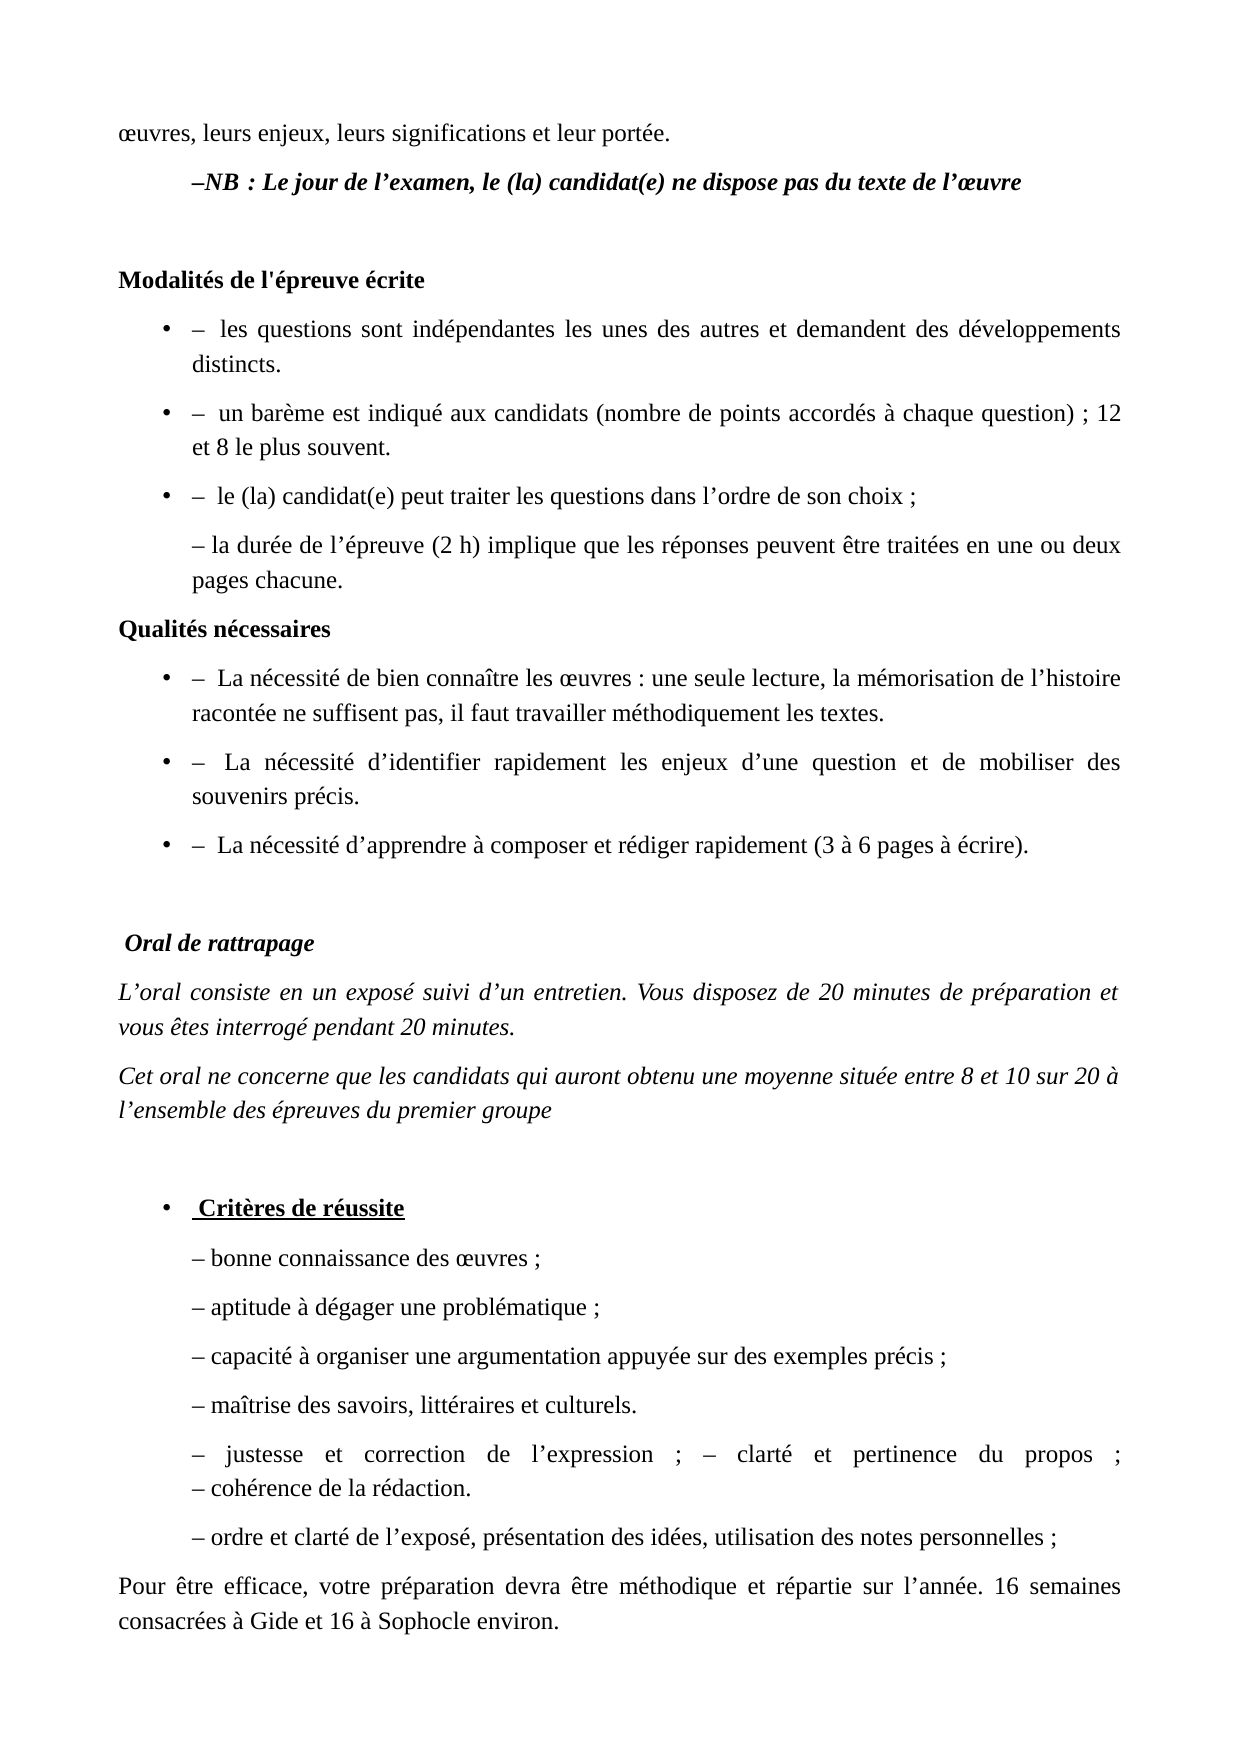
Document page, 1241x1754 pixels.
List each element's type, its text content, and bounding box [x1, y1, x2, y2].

list – capacité à organiser une argumentation appuyée sur des exemples précis ; [162, 1341, 1122, 1369]
list – La nécessité de bien connaître les œuvres : une seule lecture, la mémorisation de l’histoire racontée ne suffisent pas, il faut travailler méthodiquement les textes. [162, 663, 1122, 726]
text Cet oral ne concerne que les candidats qui auront obtenu une moyenne située entre 8 et 10 sur 20 à l’ensemble des épreuves du premier groupe [118, 1061, 1122, 1124]
list – maîtrise des savoirs, littéraires et culturels. [162, 1390, 1122, 1418]
text Qualités nécessaires [118, 614, 1122, 643]
text Oral de rattrapage [118, 928, 1122, 957]
list – la durée de l’épreuve (2 h) implique que les réponses peuvent être traitées en une ou deux pages chacune. [162, 531, 1122, 594]
text Modalités de l'épreuve écrite [118, 265, 1122, 294]
list – La nécessité d’identifier rapidement les enjeux d’une question et de mobiliser des souvenirs précis. [162, 747, 1122, 810]
list – bonne connaissance des œuvres ; [162, 1243, 1122, 1271]
list – aptitude à dégager une problématique ; [162, 1292, 1122, 1320]
list – La nécessité d’apprendre à composer et rédiger rapidement (3 à 6 pages à écrire). [162, 830, 1122, 859]
list – les questions sont indépendantes les unes des autres et demandent des développements distincts. [162, 314, 1122, 378]
list – ordre et clarté de l’exposé, présentation des idées, utilisation des notes personnelles ; [162, 1522, 1122, 1551]
text œuvres, leurs enjeux, leurs significations et leur portée. [118, 118, 1122, 147]
text Pour être efficace, votre préparation devra être méthodique et répartie sur l’année. 16 semaines consacrées à Gide et 16 à Sophocle environ. [118, 1571, 1122, 1635]
text L’oral consiste en un exposé suivi d’un entretien. Vous disposez de 20 minutes de préparation et vous êtes interrogé pendant 20 minutes. [118, 977, 1122, 1041]
list – justesse et correction de l’expression ; – clarté et pertinence du propos ; – cohérence de la rédaction. [162, 1439, 1122, 1502]
list – un barème est indiqué aux candidats (nombre de points accordés à chaque question) ; 12 et 8 le plus souvent. [162, 398, 1122, 461]
list –NB : Le jour de l’examen, le (la) candidat(e) ne dispose pas du texte de l’œuvre [162, 167, 1122, 196]
list Critères de réussite [162, 1193, 1122, 1222]
list – le (la) candidat(e) peut traiter les questions dans l’ordre de son choix ; [162, 481, 1122, 510]
